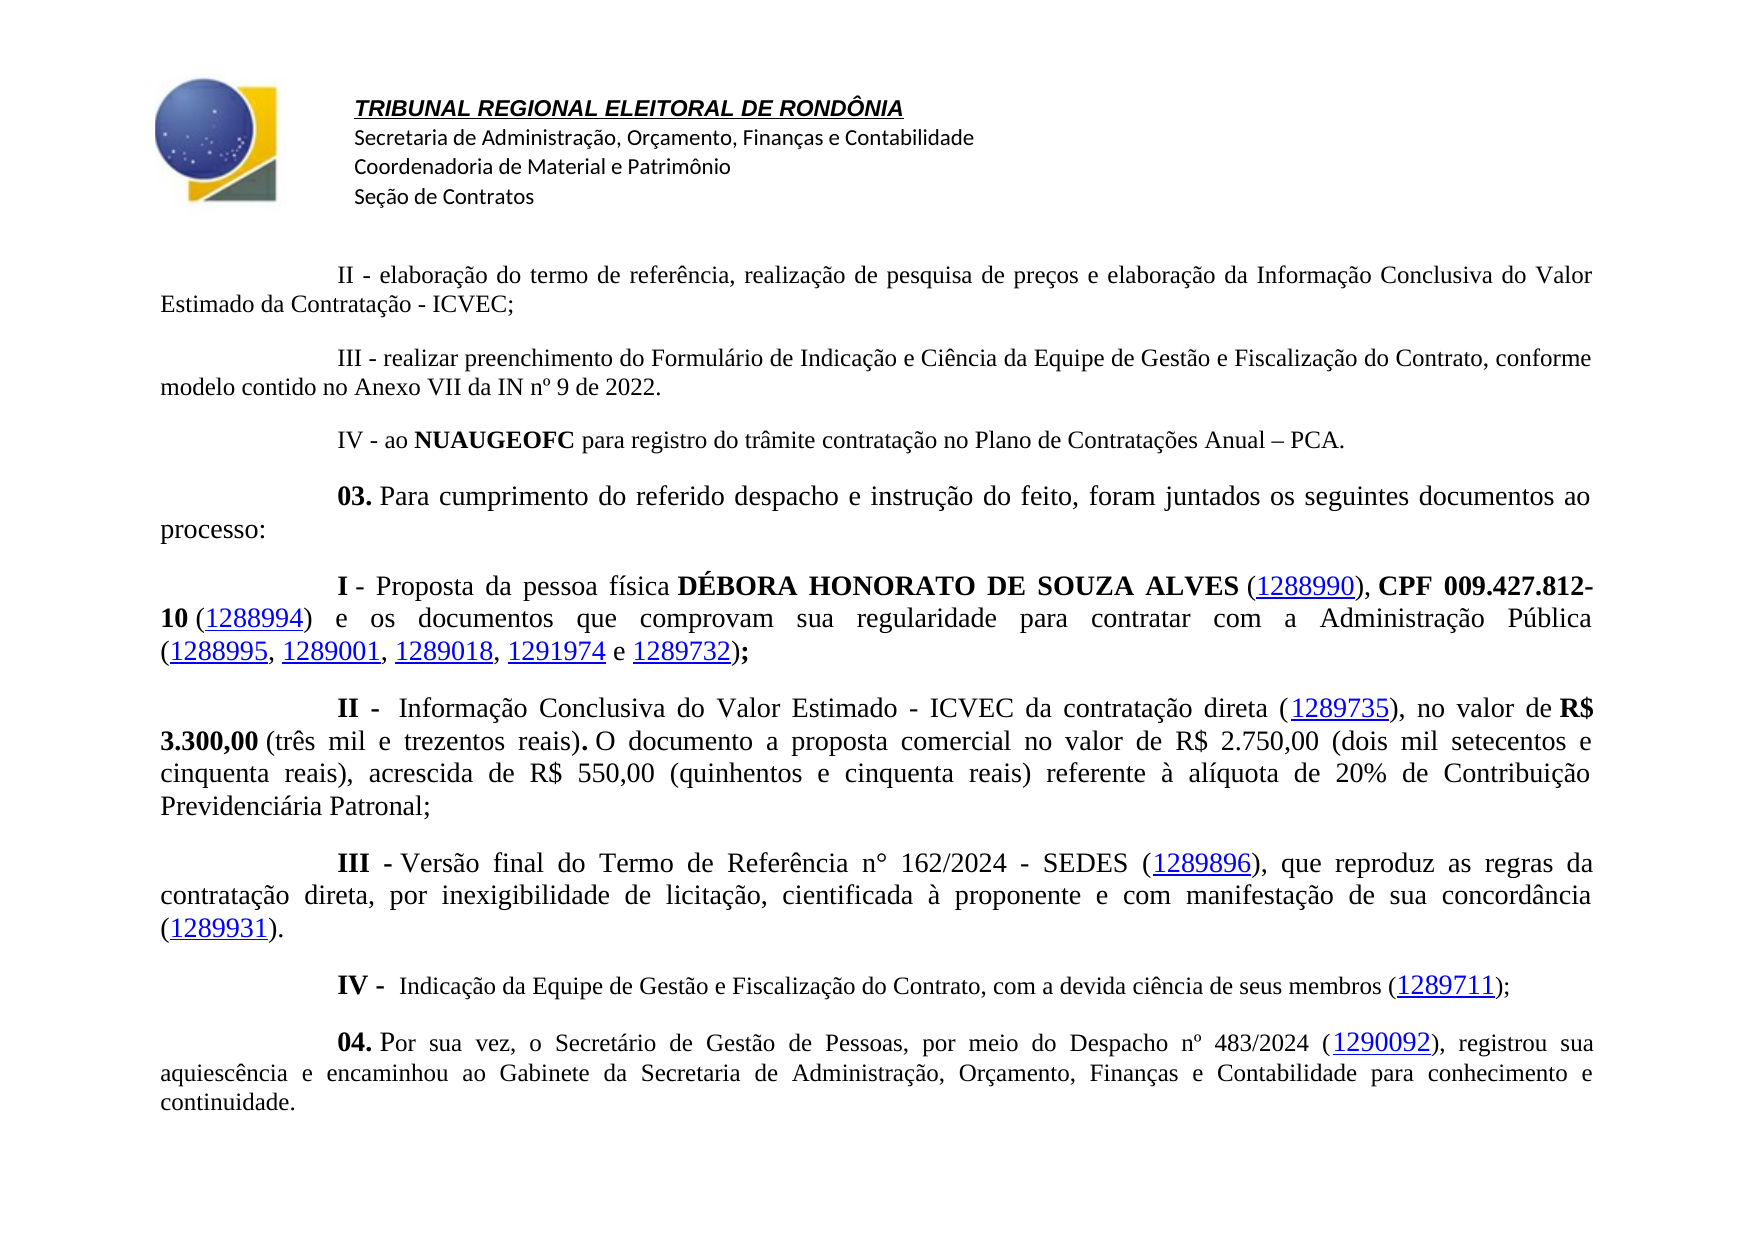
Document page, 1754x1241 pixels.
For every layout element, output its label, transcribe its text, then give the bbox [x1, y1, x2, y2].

text I - Proposta da pessoa física DÉBORA HONORATO DE SOUZA ALVES (1288990), CPF 009.427.812-10 (1288994) e os documentos que comprovam sua regularidade para contratar com a Administração Pública (1288995, 1289001, 1289018, 1291974 e 1289732); [160, 569, 1594, 666]
text 03. Para cumprimento do referido despacho e instrução do feito, foram juntados os seguintes documentos ao processo: [160, 479, 1594, 544]
text III - Versão final do Termo de Referência n° 162/2024 - SEDES (1289896), que reproduz as regras da contratação direta, por inexigibilidade de licitação, cientificada à proponente e com manifestação de sua concordância (1289931). [160, 846, 1594, 943]
text 04. Por sua vez, o Secretário de Gestão de Pessoas, por meio do Despacho nº 483/2024 (1290092), registrou sua aquiescência e encaminhou ao Gabinete da Secretaria de Administração, Orçamento, Finanças e Contabilidade para conhecimento e continuidade. [160, 1026, 1594, 1115]
text II - Informação Conclusiva do Valor Estimado - ICVEC da contratação direta (1289735), no valor de R$ 3.300,00 (três mil e trezentos reais). O documento a proposta comercial no valor de R$ 2.750,00 (dois mil setecentos e cinquenta reais), acrescida de R$ 550,00 (quinhentos e cinquenta reais) referente à alíquota de 20% de Contribuição Previdenciária Patronal; [160, 691, 1594, 821]
text IV - Indicação da Equipe de Gestão e Fiscalização do Contrato, com a devida ciência de seus membros (1289711); [160, 968, 1594, 1001]
text III - realizar preenchimento do Formulário de Indicação e Ciência da Equipe de Gestão e Fiscalização do Contrato, conforme modelo contido no Anexo VII da IN nº 9 de 2022. [160, 343, 1594, 401]
text IV - ao NUAUGEOFC para registro do trâmite contratação no Plano de Contratações Anual – PCA. [160, 426, 1594, 454]
text II - elaboração do termo de referência, realização de pesquisa de preços e elaboração da Informação Conclusiva do Valor Estimado da Contratação - ICVEC; [160, 261, 1594, 318]
